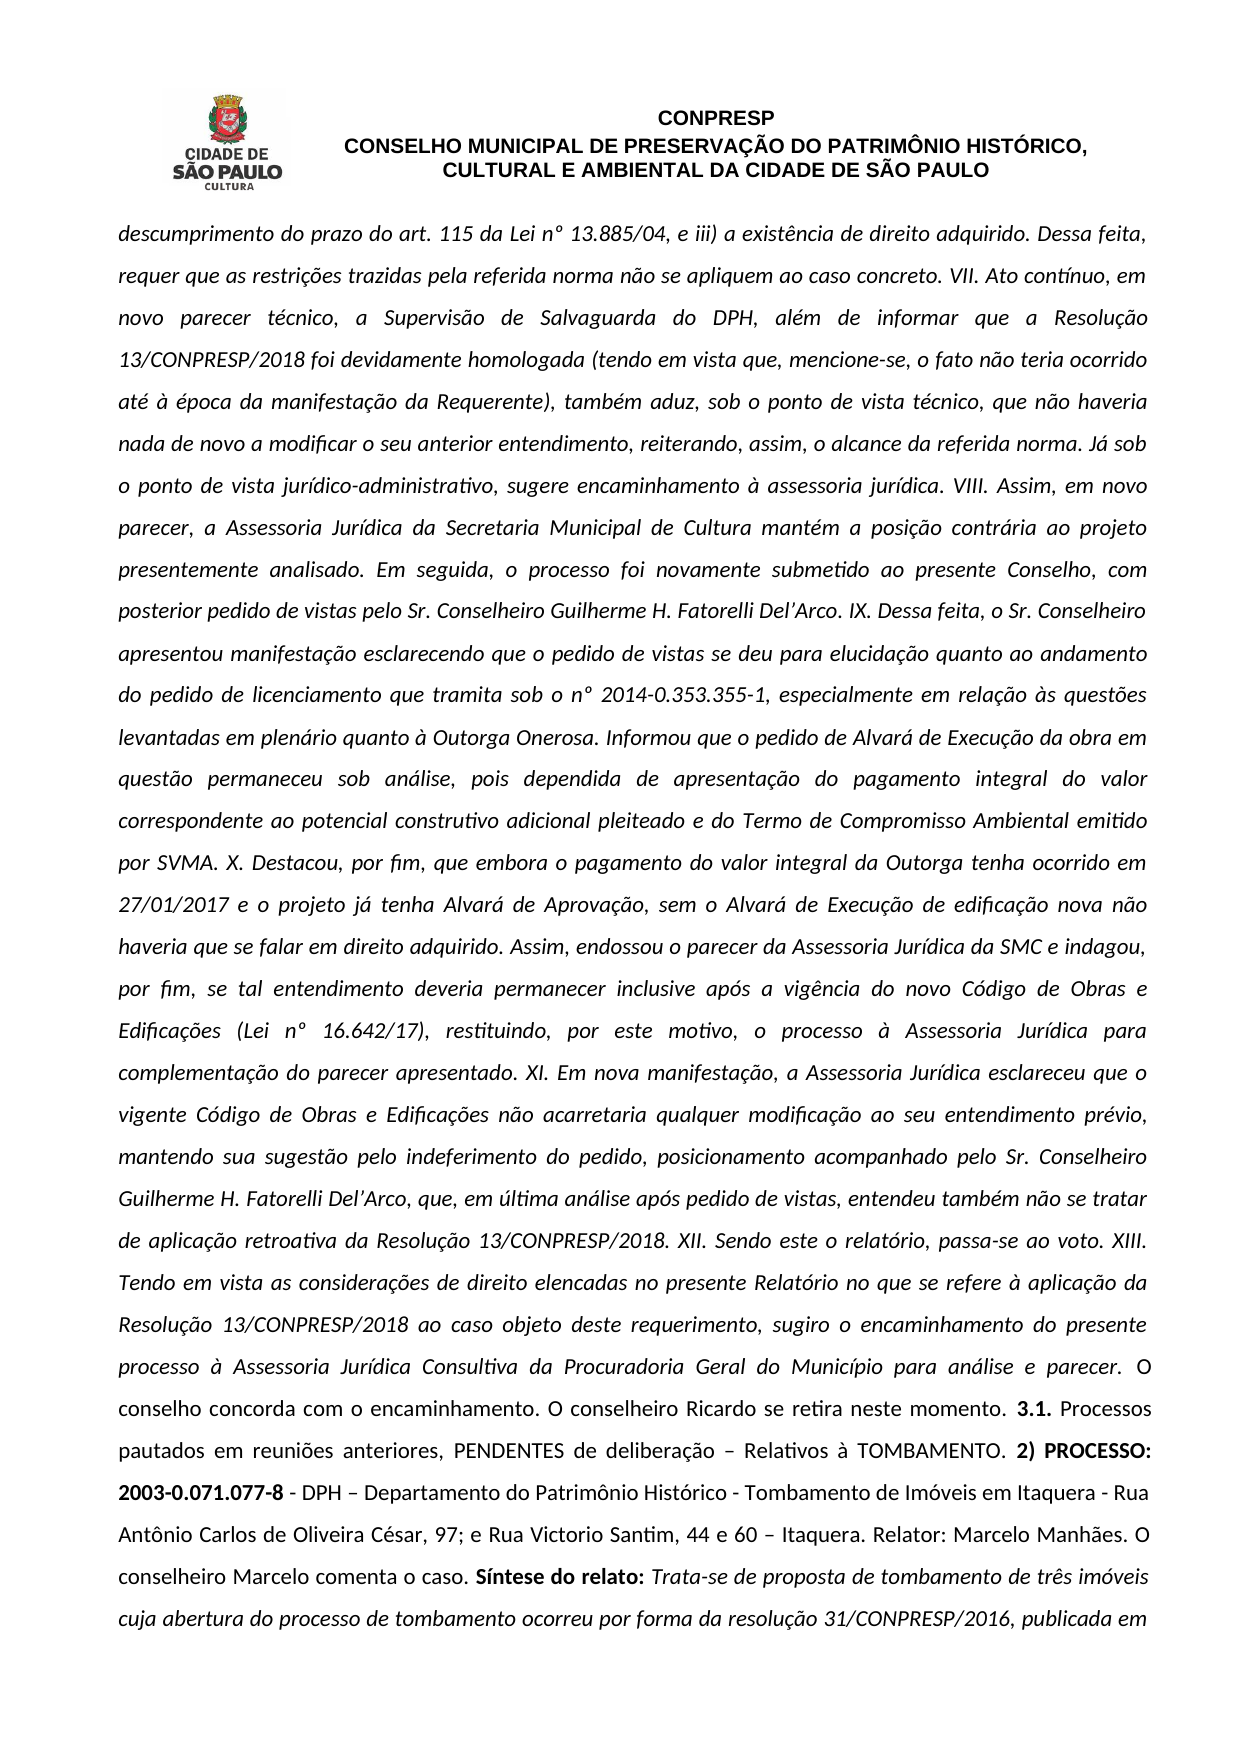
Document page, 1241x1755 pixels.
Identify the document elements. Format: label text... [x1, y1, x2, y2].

text descumprimento do prazo do art. 115 da Lei nº 13.885/04, e iii) a existência de direito adquirido. Dessa feita, requer que as restrições trazidas pela referida norma não se apliquem ao caso concreto. VII. Ato contínuo, em novo parecer técnico, a Supervisão de Salvaguarda do DPH, além de informar que a Resolução 13/CONPRESP/2018 foi devidamente homologada (tendo em vista que, mencione-se, o fato não teria ocorrido até à época da manifestação da Requerente), também aduz, sob o ponto de vista técnico, que não haveria nada de novo a modificar o seu anterior entendimento, reiterando, assim, o alcance da referida norma. Já sob o ponto de vista jurídico-administrativo, sugere encaminhamento à assessoria jurídica. VIII. Assim, em novo parecer, a Assessoria Jurídica da Secretaria Municipal de Cultura mantém a posição contrária ao projeto presentemente analisado. Em seguida, o processo foi novamente submetido ao presente Conselho, com posterior pedido de vistas pelo Sr. Conselheiro Guilherme H. Fatorelli Del’Arco. IX. Dessa feita, o Sr. Conselheiro apresentou manifestação esclarecendo que o pedido de vistas se deu para elucidação quanto ao andamento do pedido de licenciamento que tramita sob o nº 2014-0.353.355-1, especialmente em relação às questões levantadas em plenário quanto à Outorga Onerosa. Informou que o pedido de Alvará de Execução da obra em questão permaneceu sob análise, pois dependida de apresentação do pagamento integral do valor correspondente ao potencial construtivo adicional pleiteado e do Termo de Compromisso Ambiental emitido por SVMA. X. Destacou, por fim, que embora o pagamento do valor integral da Outorga tenha ocorrido em 27/01/2017 e o projeto já tenha Alvará de Aprovação, sem o Alvará de Execução de edificação nova não haveria que se falar em direito adquirido. Assim, endossou o parecer da Assessoria Jurídica da SMC e indagou, por fim, se tal entendimento deveria permanecer inclusive após a vigência do novo Código de Obras e Edificações (Lei nº 16.642/17), restituindo, por este motivo, o processo à Assessoria Jurídica para complementação do parecer apresentado. XI. Em nova manifestação, a Assessoria Jurídica esclareceu que o vigente Código de Obras e Edificações não acarretaria qualquer modificação ao seu entendimento prévio, mantendo sua sugestão pelo indeferimento do pedido, posicionamento acompanhado pelo Sr. Conselheiro Guilherme H. Fatorelli Del’Arco, que, em última análise após pedido de vistas, entendeu também não se tratar de aplicação retroativa da Resolução 13/CONPRESP/2018. XII. Sendo este o relatório, passa-se ao voto. XIII. Tendo em vista as considerações de direito elencadas no presente Relatório no que se refere à aplicação da Resolução 13/CONPRESP/2018 ao caso objeto deste requerimento, sugiro o encaminhamento do presente processo à Assessoria Jurídica Consultiva da Procuradoria Geral do Município para análise e parecer. O conselho concorda com o encaminhamento. O conselheiro Ricardo se retira neste momento. 3.1. Processos pautados em reuniões anteriores, pendentes de deliberação – Relativos à TOMBAMENTO. 2) Processo: 2003-0.071.077-8 - DPH – Departamento do Patrimônio Histórico - Tombamento de Imóveis em Itaquera - Rua Antônio Carlos de Oliveira César, 97; e Rua Victorio Santim, 44 e 60 – Itaquera. Relator: Marcelo Manhães. O conselheiro Marcelo comenta o caso. Síntese do relato: Trata-se de proposta de tombamento de três imóveis cuja abertura do processo de tombamento ocorreu por forma da resolução 31/CONPRESP/2016, publicada em [118, 219, 1152, 1632]
